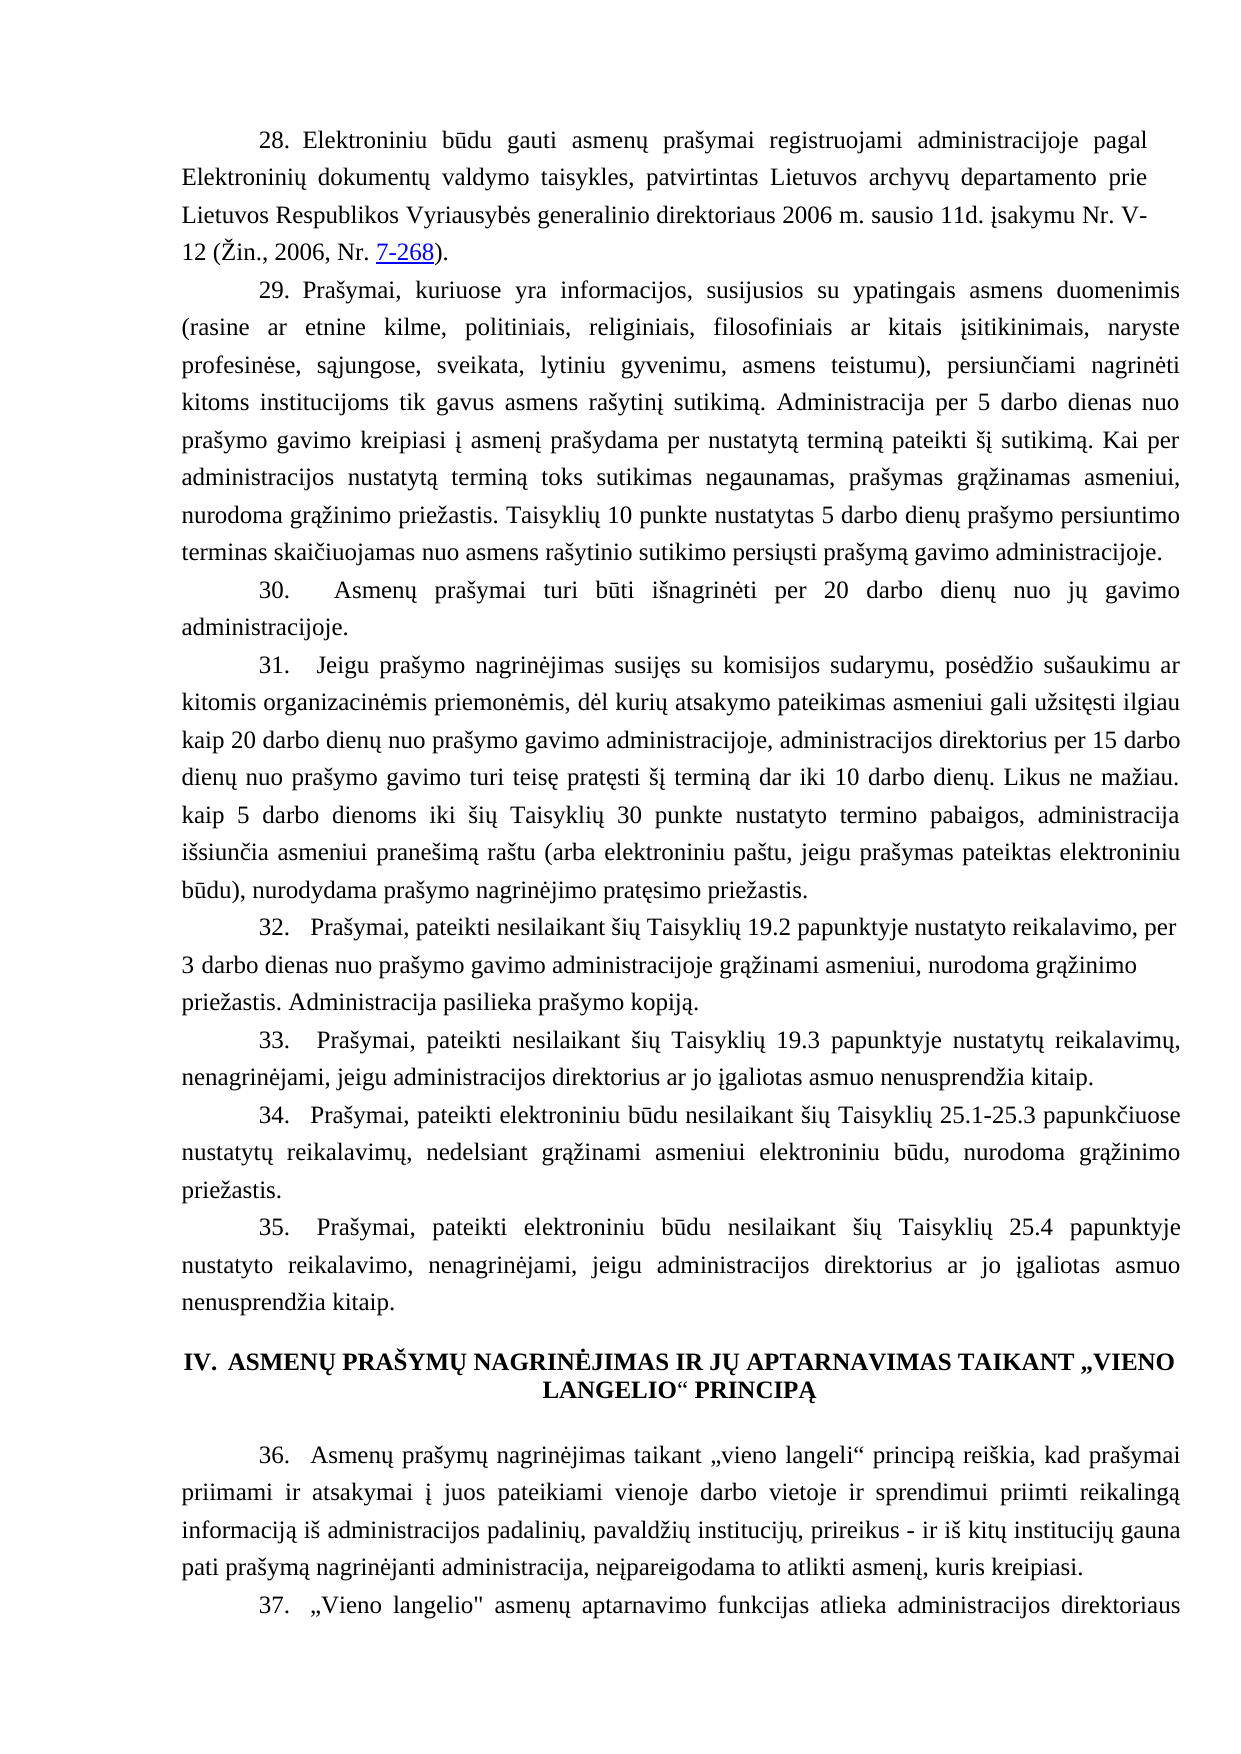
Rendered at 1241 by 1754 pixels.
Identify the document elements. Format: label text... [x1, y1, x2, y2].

text 36. Asmenų prašymų nagrinėjimas taikant „vieno langeli“ principą reiškia, kad prašymai priimami ir atsakymai į juos pateikiami vienoje darbo vietoje ir sprendimui priimti reikalingą informaciją iš administracijos padalinių, pavaldžių institucijų, prireikus - ir iš kitų institucijų gauna pati prašymą nagrinėjanti administracija, neįpareigodama to atlikti asmenį, kuris kreipiasi. [181, 1433, 1181, 1583]
text 31. Jeigu prašymo nagrinėjimas susijęs su komisijos sudarymu, posėdžio sušaukimu ar kitomis organizacinėmis priemonėmis, dėl kurių atsakymo pateikimas asmeniui gali užsitęsti ilgiau kaip 20 darbo dienų nuo prašymo gavimo administracijoje, administracijos direktorius per 15 darbo dienų nuo prašymo gavimo turi teisę pratęsti šį terminą dar iki 10 darbo dienų. Likus ne mažiau. kaip 5 darbo dienoms iki šių Taisyklių 30 punkte nustatyto termino pabaigos, administracija išsiunčia asmeniui pranešimą raštu (arba elektroniniu paštu, jeigu prašymas pateiktas elektroniniu būdu), nurodydama prašymo nagrinėjimo pratęsimo priežastis. [181, 643, 1181, 906]
text 33. Prašymai, pateikti nesilaikant šių Taisyklių 19.3 papunktyje nustatytų reikalavimų, nenagrinėjami, jeigu administracijos direktorius ar jo įgaliotas asmuo nenusprendžia kitaip. [181, 1018, 1181, 1093]
text 35. Prašymai, pateikti elektroniniu būdu nesilaikant šių Taisyklių 25.4 papunktyje nustatyto reikalavimo, nenagrinėjami, jeigu administracijos direktorius ar jo įgaliotas asmuo nenusprendžia kitaip. [181, 1206, 1181, 1318]
text 32. Prašymai, pateikti nesilaikant šių Taisyklių 19.2 papunktyje nustatyto reikalavimo, per [181, 906, 1181, 943]
text 29. Prašymai, kuriuose yra informacijos, susijusios su ypatingais asmens duomenimis (rasine ar etnine kilme, politiniais, religiniais, filosofiniais ar kitais įsitikinimais, naryste profesinėse, sąjungose, sveikata, lytiniu gyvenimu, asmens teistumu), persiunčiami nagrinėti kitoms institucijoms tik gavus asmens rašytinį sutikimą. Administracija per 5 darbo dienas nuo prašymo gavimo kreipiasi į asmenį prašydama per nustatytą terminą pateikti šį sutikimą. Kai per administracijos nustatytą terminą toks sutikimas negaunamas, prašymas grąžinamas asmeniui, nurodoma grąžinimo priežastis. Taisyklių 10 punkte nustatytas 5 darbo dienų prašymo persiuntimo terminas skaičiuojamas nuo asmens rašytinio sutikimo persiųsti prašymą gavimo administracijoje. [181, 268, 1181, 568]
text 28. Elektroniniu būdu gauti asmenų prašymai registruojami administracijoje pagal Elektroninių dokumentų valdymo taisykles, patvirtintas Lietuvos archyvų departamento prie Lietuvos Respublikos Vyriausybės generalinio direktoriaus 2006 m. sausio 11d. įsakymu Nr. V-12 (Žin., 2006, Nr. 7-268). [181, 118, 1148, 268]
text 37. „Vieno langelio" asmenų aptarnavimo funkcijas atlieka administracijos direktoriaus [181, 1583, 1181, 1621]
text IV. ASMENŲ PRAŠYMŲ NAGRINĖJIMAS IR JŲ APTARNAVIMAS TAIKANT „VIENO LANGELIO“ PRINCIPĄ [177, 1347, 1181, 1404]
text 30. Asmenų prašymai turi būti išnagrinėti per 20 darbo dienų nuo jų gavimo administracijoje. [181, 568, 1181, 643]
text 34. Prašymai, pateikti elektroniniu būdu nesilaikant šių Taisyklių 25.1-25.3 papunkčiuose nustatytų reikalavimų, nedelsiant grąžinami asmeniui elektroniniu būdu, nurodoma grąžinimo priežastis. [181, 1093, 1181, 1206]
text 3 darbo dienas nuo prašymo gavimo administracijoje grąžinami asmeniui, nurodoma grąžinimo priežastis. Administracija pasilieka prašymo kopiją. [181, 943, 1181, 1018]
